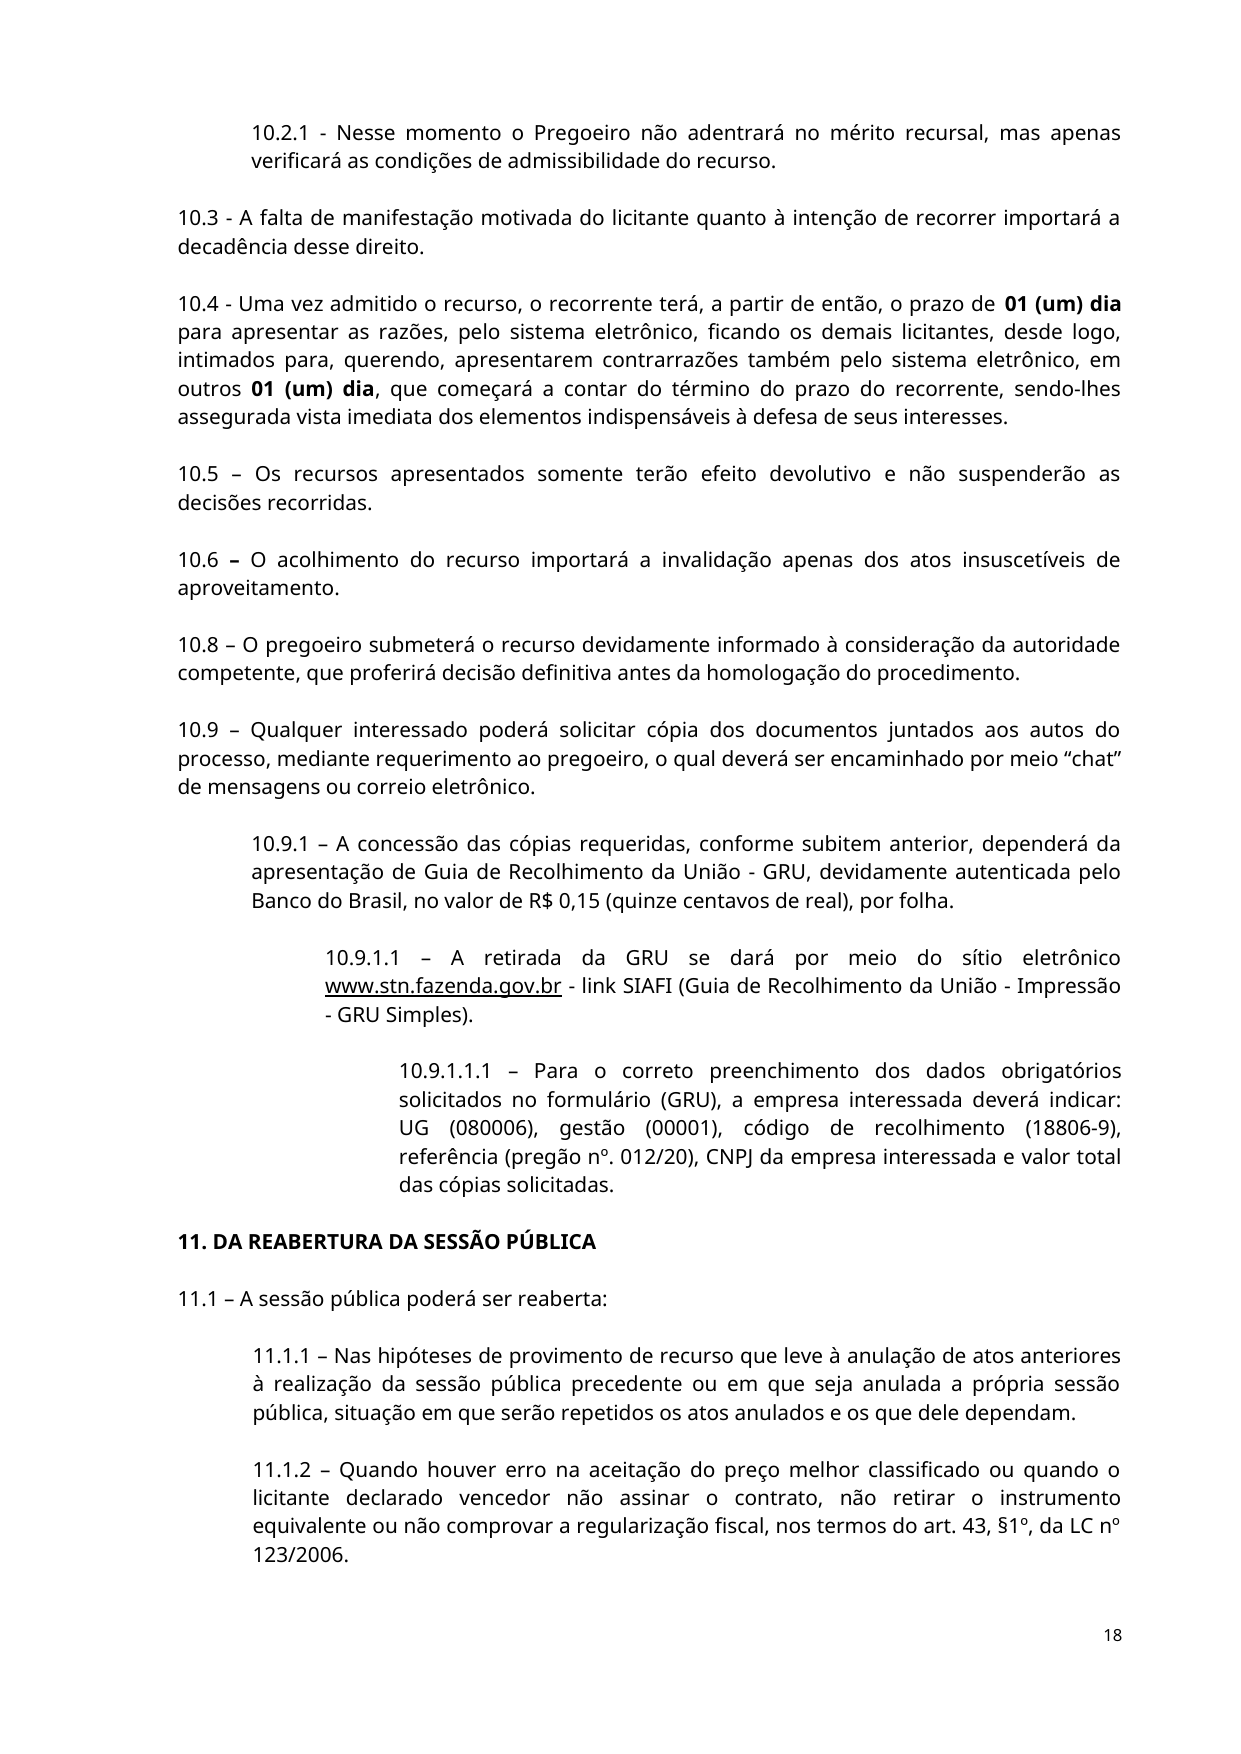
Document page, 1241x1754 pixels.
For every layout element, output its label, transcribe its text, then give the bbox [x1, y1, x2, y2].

text 10.9.1.1 – A retirada da GRU se dará por meio do sítio eletrônico www.stn.fazenda.gov.br - link SIAFI (Guia de Recolhimento da União - Impressão - GRU Simples). [325, 943, 1122, 1028]
text 11. DA REABERTURA DA SESSÃO PÚBLICA [177, 1227, 1122, 1256]
text 10.3 - A falta de manifestação motivada do licitante quanto à intenção de recorrer importará a decadência desse direito. [177, 203, 1122, 260]
text 11.1 – A sessão pública poderá ser reaberta: [177, 1284, 1122, 1312]
text 10.5 – Os recursos apresentados somente terão efeito devolutivo e não suspenderão as decisões recorridas. [177, 459, 1122, 516]
text 10.9.1.1.1 – Para o correto preenchimento dos dados obrigatórios solicitados no formulário (GRU), a empresa interessada deverá indicar: UG (080006), gestão (00001), código de recolhimento (18806-9), referência (pregão nº. 012/20), CNPJ da empresa interessada e valor total das cópias solicitadas. [399, 1057, 1122, 1199]
text 10.8 – O pregoeiro submeterá o recurso devidamente informado à consideração da autoridade competente, que proferirá decisão definitiva antes da homologação do procedimento. [177, 630, 1122, 687]
text 10.4 - Uma vez admitido o recurso, o recorrente terá, a partir de então, o prazo de 01 (um) dia para apresentar as razões, pelo sistema eletrônico, ficando os demais licitantes, desde logo, intimados para, querendo, apresentarem contrarrazões também pelo sistema eletrônico, em outros 01 (um) dia, que começará a contar do término do prazo do recorrente, sendo-lhes assegurada vista imediata dos elementos indispensáveis à defesa de seus interesses. [177, 289, 1122, 431]
text 10.9 – Qualquer interessado poderá solicitar cópia dos documentos juntados aos autos do processo, mediante requerimento ao pregoeiro, o qual deverá ser encaminhado por meio “chat” de mensagens ou correio eletrônico. [177, 715, 1122, 801]
text 11.1.2 – Quando houver erro na aceitação do preço melhor classificado ou quando o licitante declarado vencedor não assinar o contrato, não retirar o instrumento equivalente ou não comprovar a regularização fiscal, nos termos do art. 43, §1º, da LC nº 123/2006. [252, 1455, 1122, 1568]
text 11.1.1 – Nas hipóteses de provimento de recurso que leve à anulação de atos anteriores à realização da sessão pública precedente ou em que seja anulada a própria sessão pública, situação em que serão repetidos os atos anulados e os que dele dependam. [252, 1341, 1122, 1426]
text 10.9.1 – A concessão das cópias requeridas, conforme subitem anterior, dependerá da apresentação de Guia de Recolhimento da União - GRU, devidamente autenticada pelo Banco do Brasil, no valor de R$ 0,15 (quinze centavos de real), por folha. [251, 829, 1122, 914]
text 10.6 – O acolhimento do recurso importará a invalidação apenas dos atos insuscetíveis de aproveitamento. [177, 545, 1122, 602]
text 10.2.1 - Nesse momento o Pregoeiro não adentrará no mérito recursal, mas apenas verificará as condições de admissibilidade do recurso. [251, 118, 1122, 175]
